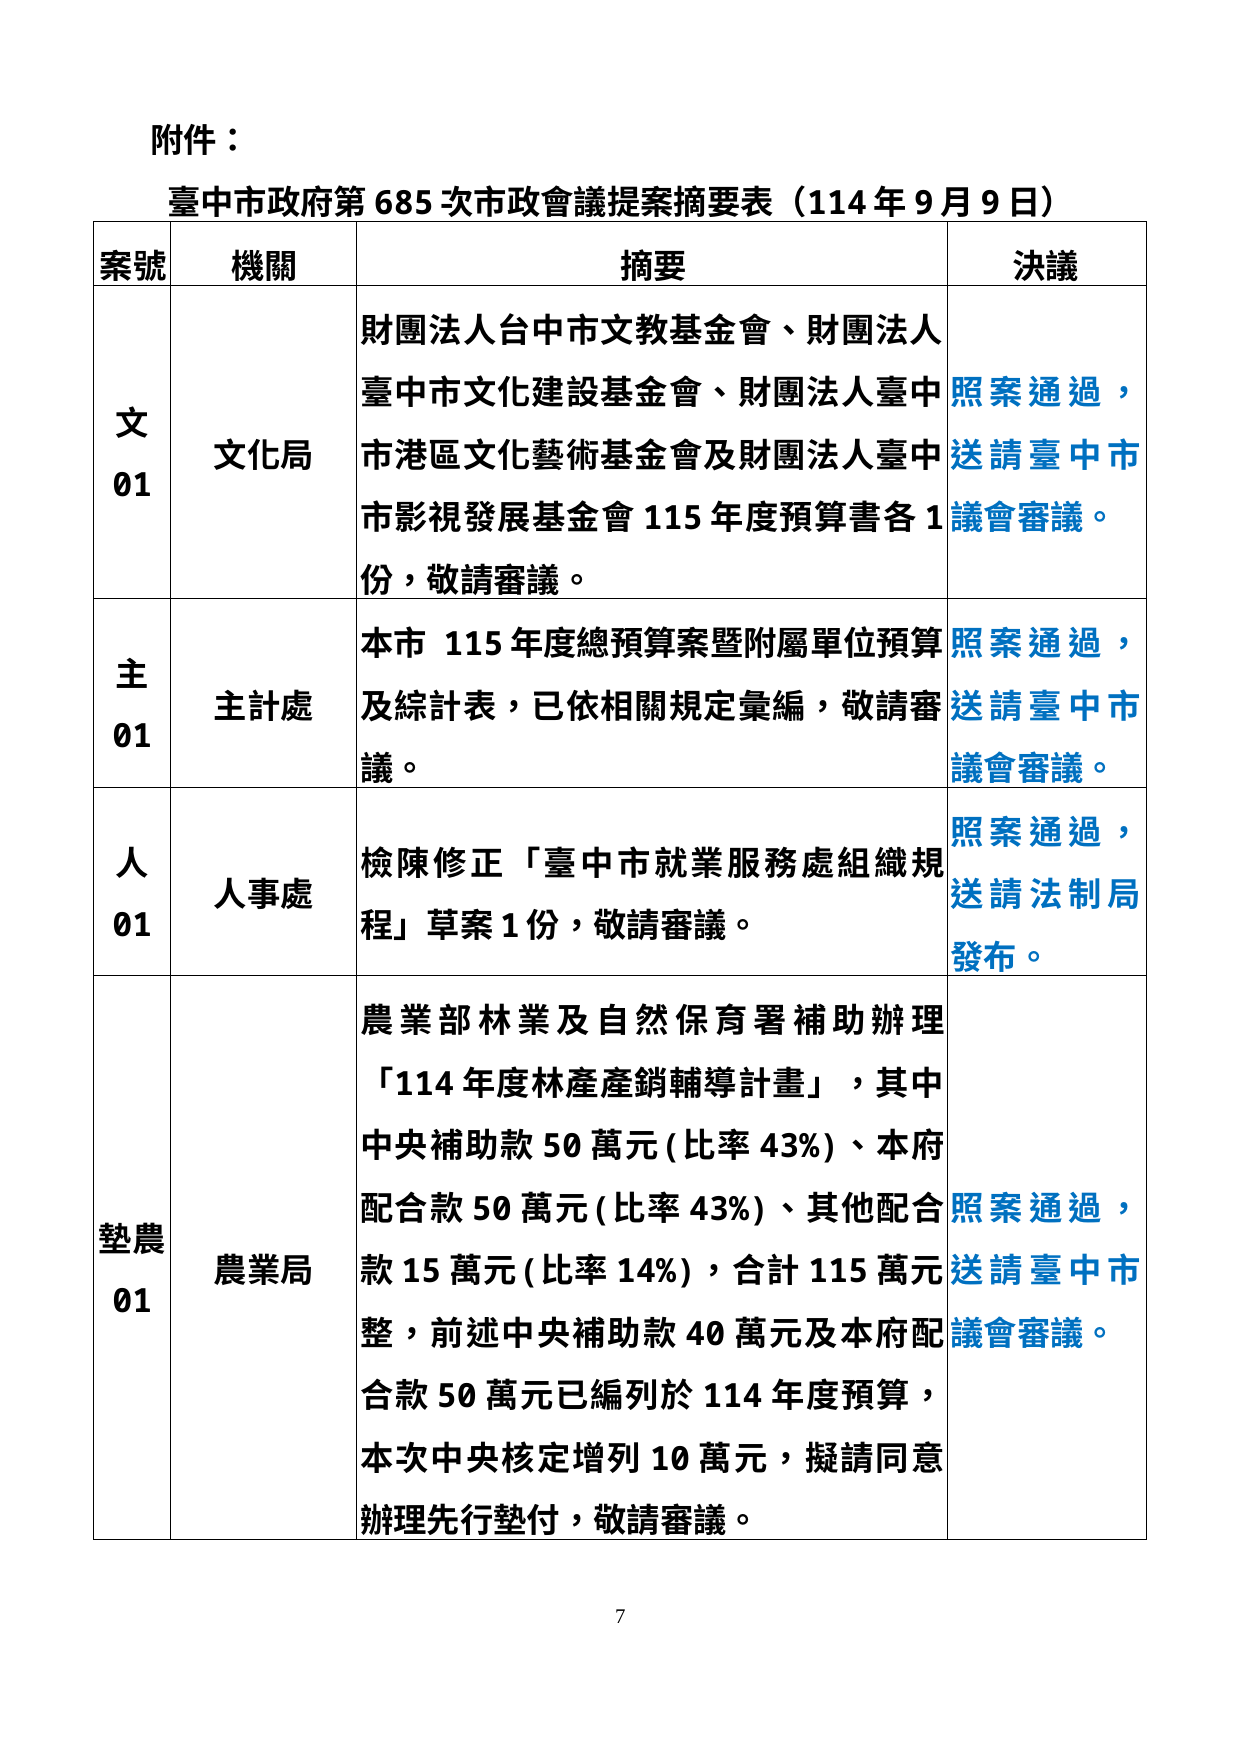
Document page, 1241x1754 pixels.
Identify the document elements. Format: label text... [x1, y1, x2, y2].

table_cell 墊農01 [94, 976, 170, 1539]
table_cell 財團法人台中市文教基金會、財團法人臺中市文化建設基金會、財團法人臺中市港區文化藝術基金會及財團法人臺中市影視發展基金會115年度預算書各1份，敬請審議。 [357, 286, 947, 598]
table_cell 主01 [94, 599, 170, 787]
table_header 案號 [94, 222, 170, 285]
table_cell 檢陳修正「臺中市就業服務處組織規程」草案1份，敬請審議。 [357, 788, 947, 975]
table_cell 文化局 [171, 286, 356, 598]
table_cell 照案通過，送請臺中市議會審議。 [948, 599, 1146, 787]
table_cell 文01 [94, 286, 170, 598]
table_cell 照案通過，送請臺中市議會審議。 [948, 976, 1146, 1539]
table_cell 本市 115年度總預算案暨附屬單位預算及綜計表，已依相關規定彙編，敬請審議。 [357, 599, 947, 787]
table_cell 照案通過，送請法制局發布。 [948, 788, 1146, 975]
text 附件： [150, 96, 1090, 159]
table_header 機關 [171, 222, 356, 285]
table_cell 主計處 [171, 599, 356, 787]
text 臺中市政府第685次市政會議提案摘要表（114年9月9日） [150, 159, 1090, 221]
table_cell 照案通過，送請臺中市議會審議。 [948, 286, 1146, 598]
table_cell 人事處 [171, 788, 356, 975]
table_cell 人01 [94, 788, 170, 975]
table_cell 農業局 [171, 976, 356, 1539]
table_header 決議 [948, 222, 1146, 285]
table_cell 農業部林業及自然保育署補助辦理「114年度林產產銷輔導計畫」，其中中央補助款50萬元(比率43%)、本府配合款50萬元(比率43%)、其他配合款15萬元(比率14%)，合計115萬元整，前述中央補助款40萬元及本府配合款50萬元已編列於114年度預算，本次中央核定增列10萬元，擬請同意辦理先行墊付，敬請審議。 [357, 976, 947, 1539]
table_header 摘要 [357, 222, 947, 285]
